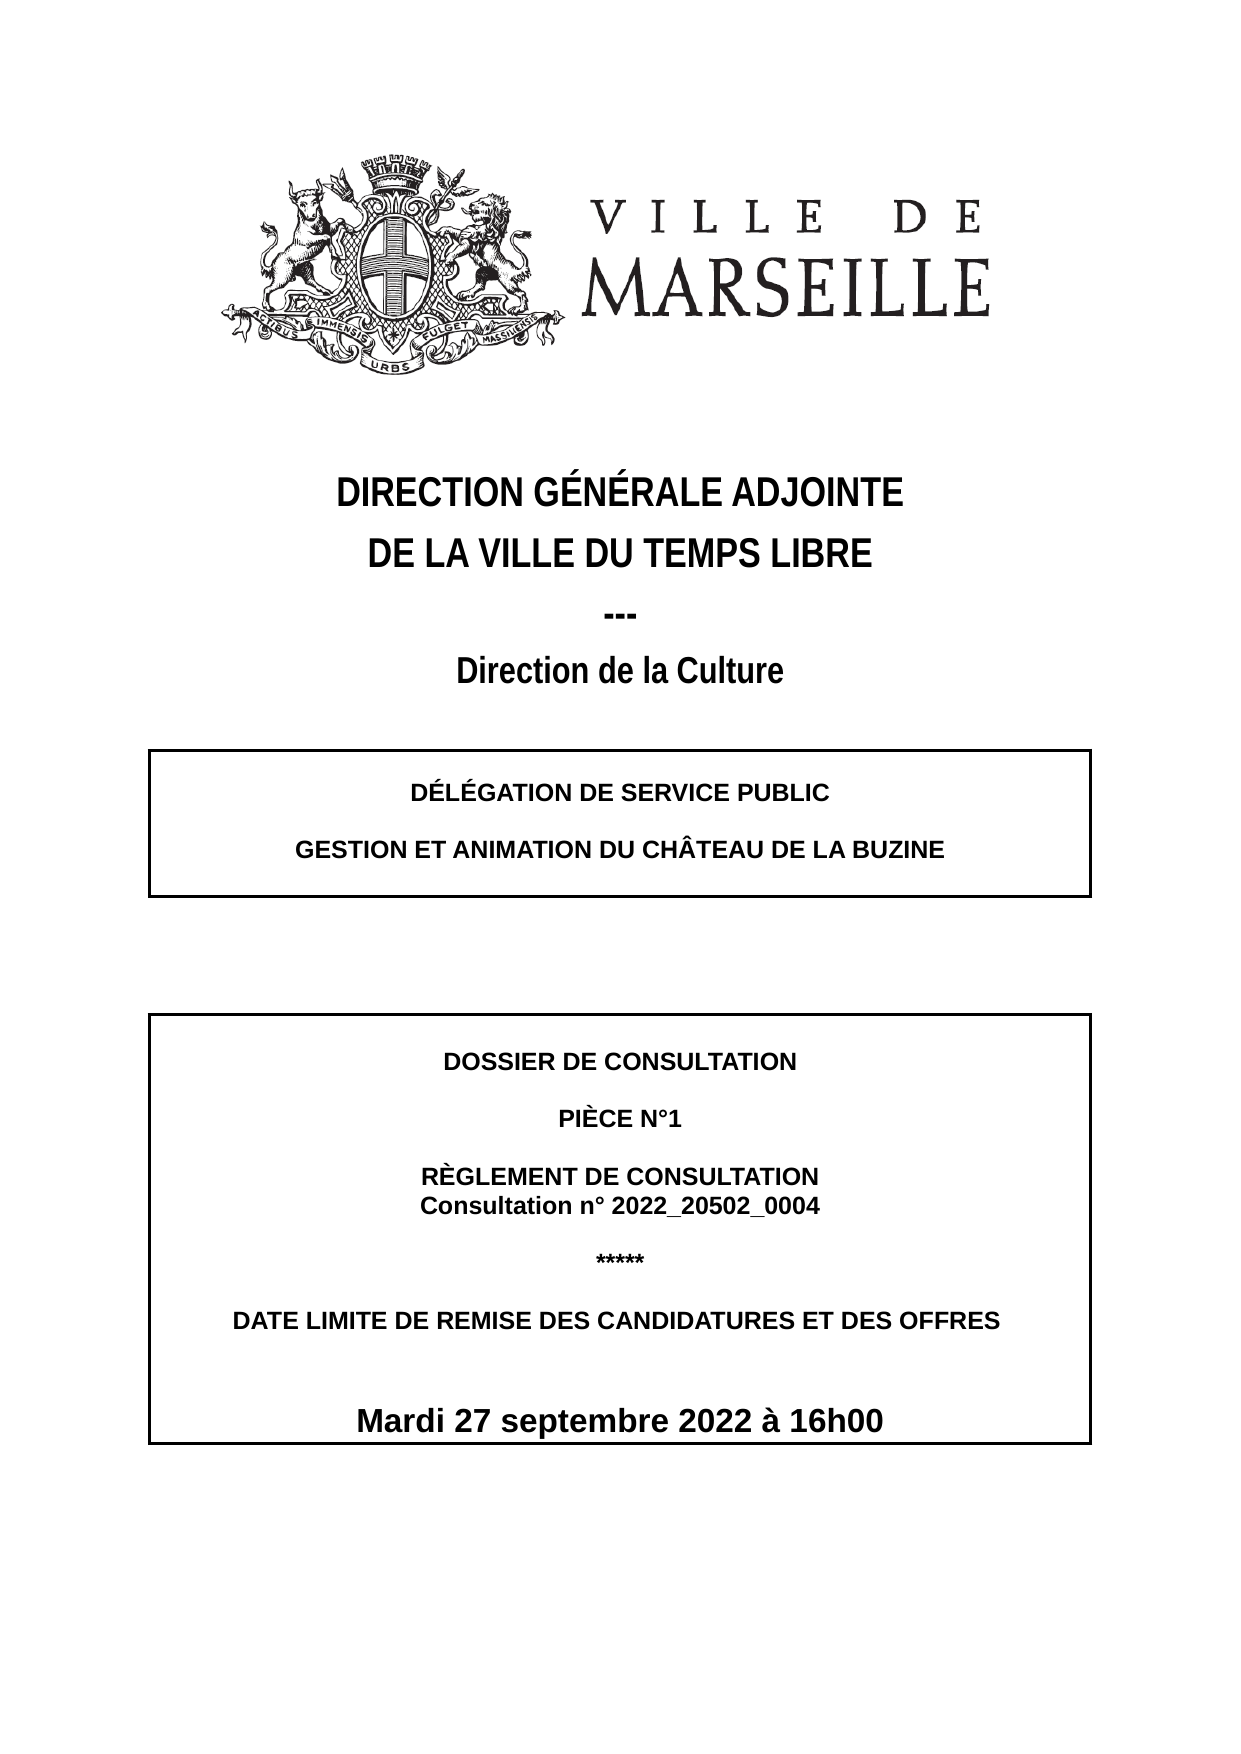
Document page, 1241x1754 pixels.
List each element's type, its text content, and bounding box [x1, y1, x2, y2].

text GESTION ET ANIMATION DU CHÂTEAU DE LA BUZINE [151, 830, 1089, 864]
text RÈGLEMENT DE CONSULTATION [151, 1157, 1089, 1185]
text ***** [151, 1243, 1089, 1277]
text DOSSIER DE CONSULTATION [151, 1042, 1089, 1076]
text DATE LIMITE DE REMISE DES CANDIDATURES ET DES OFFRES [151, 1300, 1089, 1334]
text PIÈCE N°1 [151, 1099, 1089, 1133]
picture [179, 145, 1039, 389]
text Mardi 27 septembre 2022 à 16h00 [151, 1396, 1089, 1442]
text Consultation n° 2022_20502_0004 [151, 1185, 1089, 1219]
text DÉLÉGATION DE SERVICE PUBLIC [151, 772, 1089, 806]
